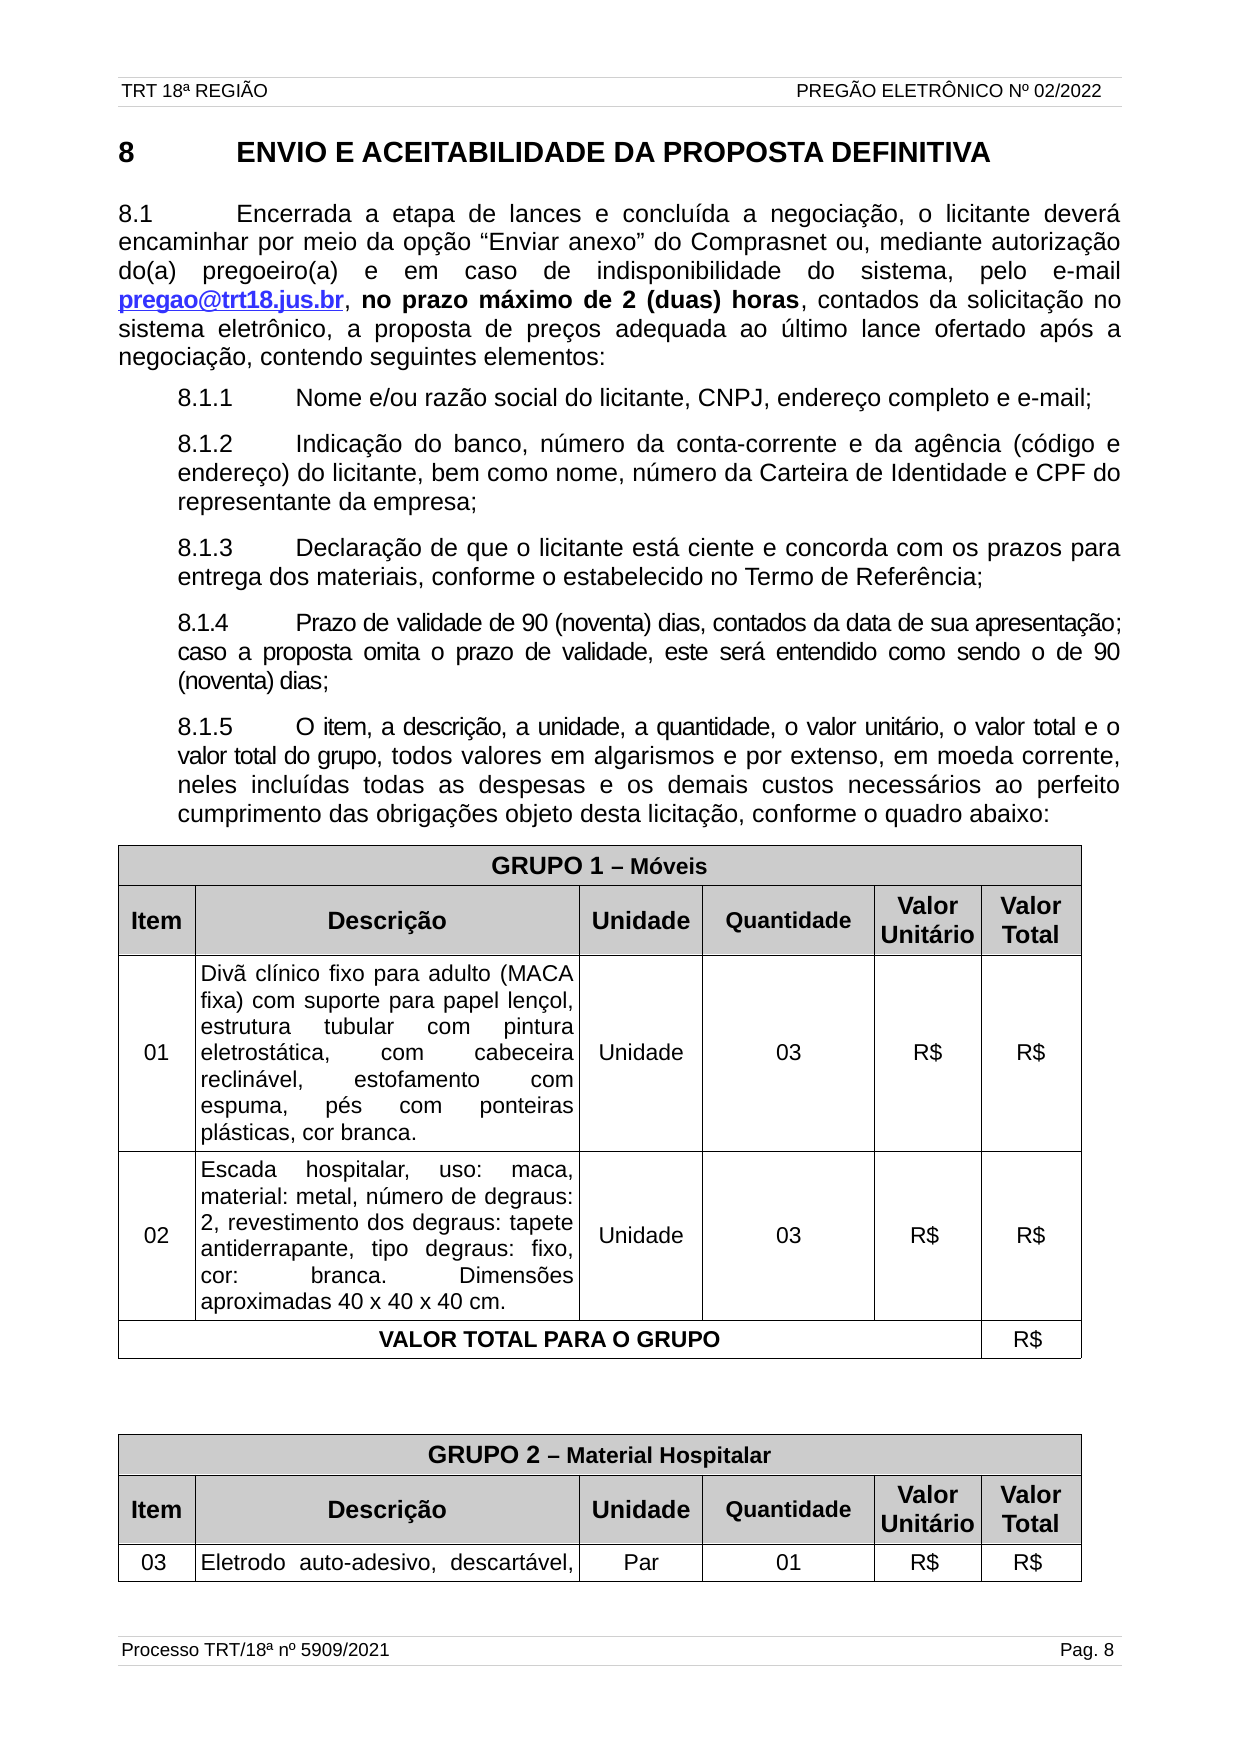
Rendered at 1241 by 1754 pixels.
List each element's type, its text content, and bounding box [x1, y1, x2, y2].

table_cell Par [580, 1545, 702, 1581]
table_cell Item [119, 1476, 195, 1543]
table_cell Quantidade [703, 886, 874, 954]
table_cell R$ [875, 956, 981, 1151]
table_header GRUPO 1 – móveis [119, 846, 1081, 885]
table_cell Quantidade [703, 1476, 874, 1543]
table_cell Unidade [580, 886, 702, 954]
table_cell R$ [982, 956, 1081, 1151]
table_cell Descrição [196, 886, 579, 954]
table_cell Descrição [196, 1476, 579, 1543]
table_cell R$ [982, 1545, 1081, 1581]
table_cell Eletrodo auto-adesivo, descartável, [196, 1545, 579, 1581]
table_cell R$ [982, 1321, 1081, 1358]
table_cell 03 [703, 956, 874, 1151]
table_cell 03 [703, 1152, 874, 1320]
table_cell Unidade [580, 1476, 702, 1543]
table_cell Item [119, 886, 195, 954]
table_cell R$ [982, 1152, 1081, 1320]
table_cell 01 [119, 956, 195, 1151]
table_cell Valor Unitário [875, 1476, 981, 1543]
table_cell 02 [119, 1152, 195, 1320]
text 8.1.1 Nome e/ou razão social do licitante, CNPJ, endereço completo e e-mail; [177, 383, 1122, 412]
table_cell VALOR TOTAL PARA O GRUPO [119, 1321, 981, 1358]
table_cell Valor Total [982, 886, 1081, 954]
table_cell 03 [119, 1545, 195, 1581]
list 8.1.4 Prazo de validade de 90 (noventa) dias, contados da data de sua apresentação; caso a proposta omita o prazo de validade, este será entendido como sendo o de 90 (noventa) dias; [177, 608, 1122, 695]
table_cell R$ [875, 1545, 981, 1581]
table_cell Escada hospitalar, uso: maca, material: metal, número de degraus: 2, revestimento dos degraus: tapete antiderrapante, tipo degraus: fixo, cor: branca. Dimensões aproximadas 40 x 40 x 40 cm. [196, 1152, 579, 1320]
text 8.1.5 O item, a descrição, a unidade, a quantidade, o valor unitário, o valor total e o valor total do grupo, todos valores em algarismos e por extenso, em moeda corrente, neles incluídas todas as despesas e os demais custos necessários ao perfeito cumprimento das obrigações objeto desta licitação, conforme o quadro abaixo: [177, 712, 1122, 827]
table_cell Valor Total [982, 1476, 1081, 1543]
table_cell Unidade [580, 1152, 702, 1320]
text 8.1.2 Indicação do banco, número da conta-corrente e da agência (código e endereço) do licitante, bem como nome, número da Carteira de Identidade e CPF do representante da empresa; [177, 429, 1122, 516]
table_cell Valor Unitário [875, 886, 981, 954]
table_cell Divã clínico fixo para adulto (MACA fixa) com suporte para papel lençol, estrutura tubular com pintura eletrostática, com cabeceira reclinável, estofamento com espuma, pés com ponteiras plásticas, cor branca. [196, 956, 579, 1151]
text 8 ENVIO E ACEITABILIDADE DA PROPOSTA DEFINITIVA [118, 136, 1122, 169]
list 8.1.3 Declaração de que o licitante está ciente e concorda com os prazos para entrega dos materiais, conforme o estabelecido no Termo de Referência; [177, 533, 1122, 591]
table_cell R$ [875, 1152, 981, 1320]
table_cell Unidade [580, 956, 702, 1151]
table_cell 01 [703, 1545, 874, 1581]
table_header GRUPO 2 – material hospitalar [119, 1435, 1081, 1474]
text 8.1 Encerrada a etapa de lances e concluída a negociação, o licitante deverá encaminhar por meio da opção “Enviar anexo” do Comprasnet ou, mediante autorização do(a) pregoeiro(a) e em caso de indisponibilidade do sistema, pelo e-mail pregao@trt18.jus.br, no prazo máximo de 2 (duas) horas, contados da solicitação no sistema eletrônico, a proposta de preços adequada ao último lance ofertado após a negociação, contendo seguintes elementos: [118, 198, 1122, 371]
